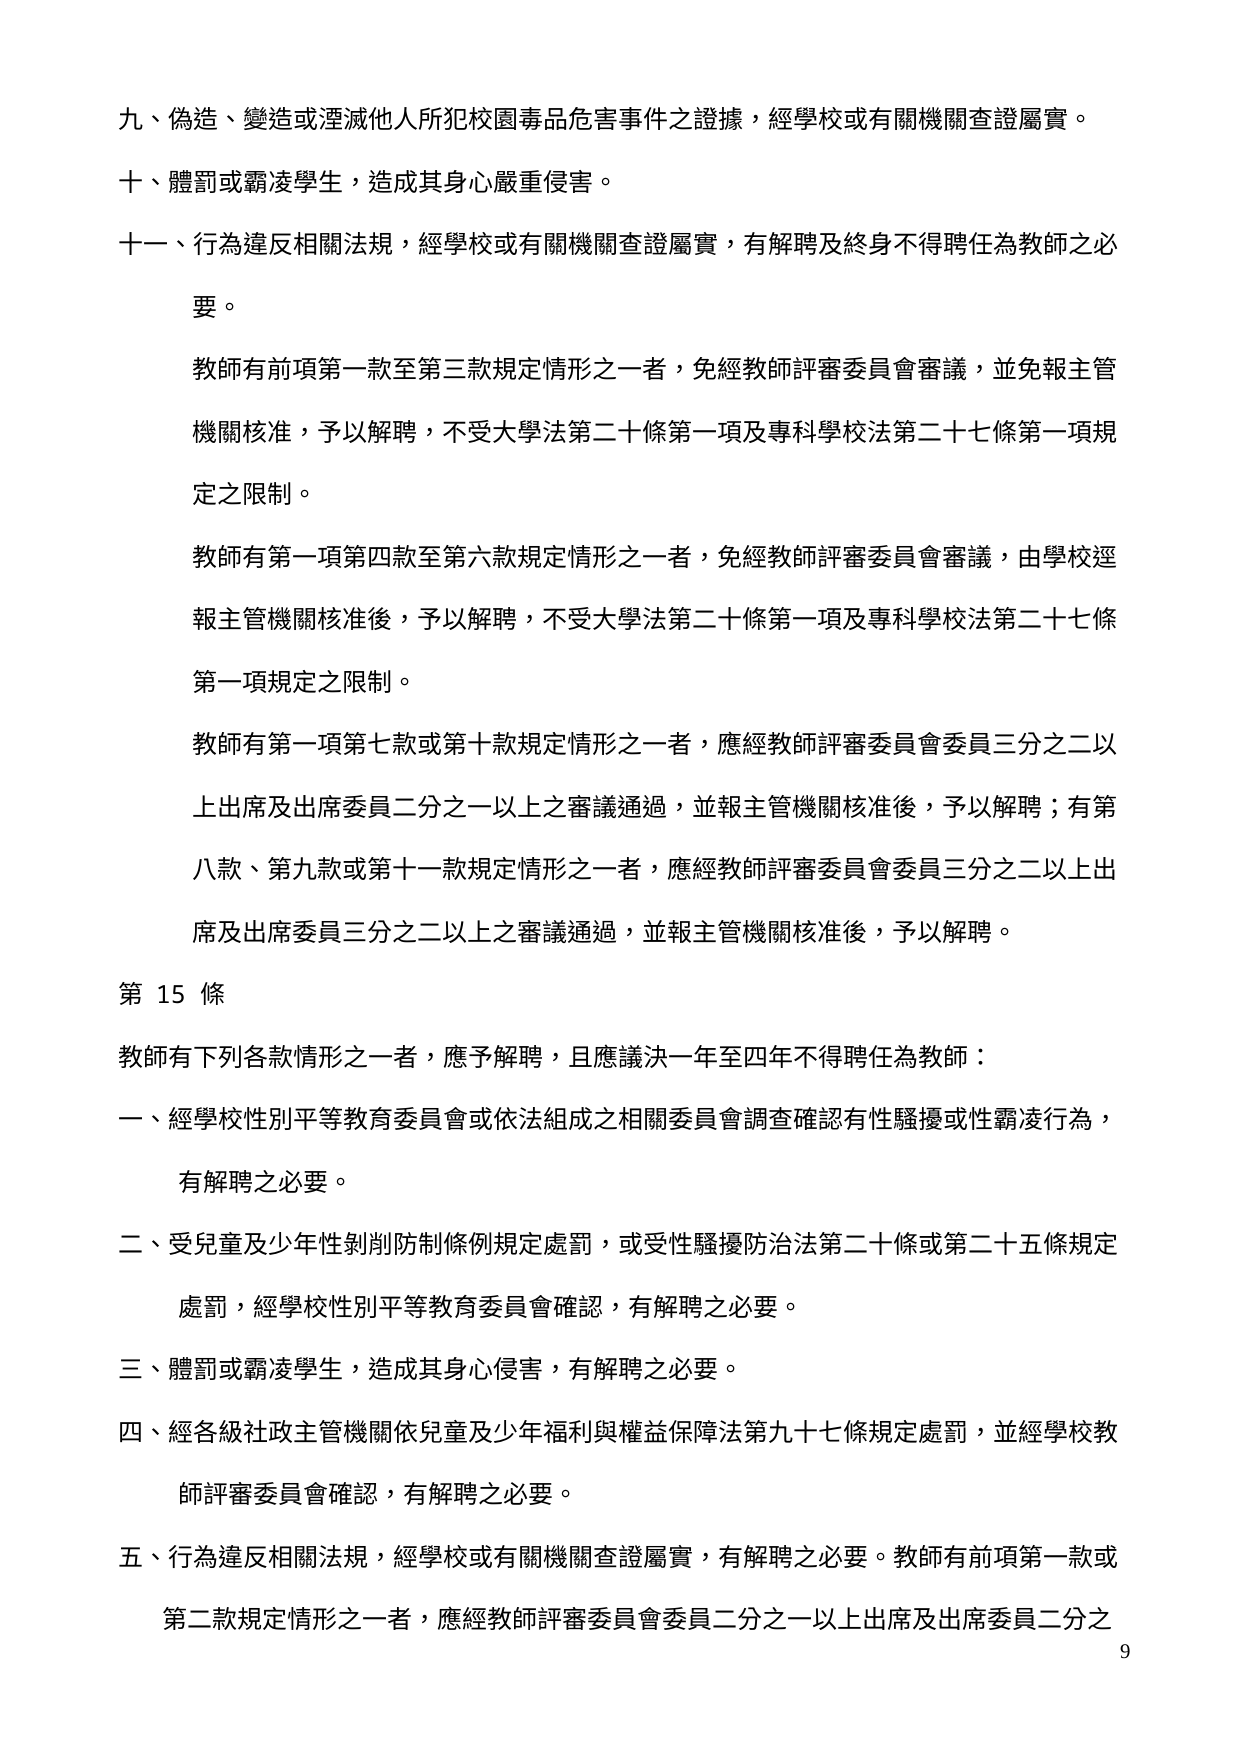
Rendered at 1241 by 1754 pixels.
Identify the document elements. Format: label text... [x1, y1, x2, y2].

text 有解聘之必要。 二、受兒童及少年性剝削防制條例規定處罰，或受性騷擾防治法第二十條或第二十五條規定 [118, 1138, 1122, 1263]
text 九、偽造、變造或湮滅他人所犯校園毒品危害事件之證據，經學校或有關機關查證屬實。 十、體罰或霸凌學生，造成其身心嚴重侵害。 十一、行為違反相關法規，經學校或有關機關查證屬實，有解聘及終身不得聘任為教師之必 [118, 76, 1122, 263]
text 處罰，經學校性別平等教育委員會確認，有解聘之必要。 三、體罰或霸凌學生，造成其身心侵害，有解聘之必要。 四、經各級社政主管機關依兒童及少年福利與權益保障法第九十七條規定處罰，並經學校教 [118, 1263, 1122, 1451]
text 第 15 條 [118, 951, 1122, 1013]
text 五、行為違反相關法規，經學校或有關機關查證屬實，有解聘之必要。教師有前項第一款或第二款規定情形之一者，應經教師評審委員會委員二分之一以上出席及出席委員二分之 [118, 1513, 1122, 1638]
text 師評審委員會確認，有解聘之必要。 [118, 1451, 1122, 1513]
text 教師有下列各款情形之一者，應予解聘，且應議決一年至四年不得聘任為教師： 一、經學校性別平等教育委員會或依法組成之相關委員會調查確認有性騷擾或性霸凌行為， [118, 1013, 1122, 1138]
text 要。 教師有前項第一款至第三款規定情形之一者，免經教師評審委員會審議，並免報主管機關核准，予以解聘，不受大學法第二十條第一項及專科學校法第二十七條第一項規定之限制。 教師有第一項第四款至第六款規定情形之一者，免經教師評審委員會審議，由學校逕報主管機關核准後，予以解聘，不受大學法第二十條第一項及專科學校法第二十七條第一項規定之限制。 教師有第一項第七款或第十款規定情形之一者，應經教師評審委員會委員三分之二以上出席及出席委員二分之一以上之審議通過，並報主管機關核准後，予以解聘；有第八款、第九款或第十一款規定情形之一者，應經教師評審委員會委員三分之二以上出席及出席委員三分之二以上之審議通過，並報主管機關核准後，予以解聘。 [192, 263, 1122, 951]
